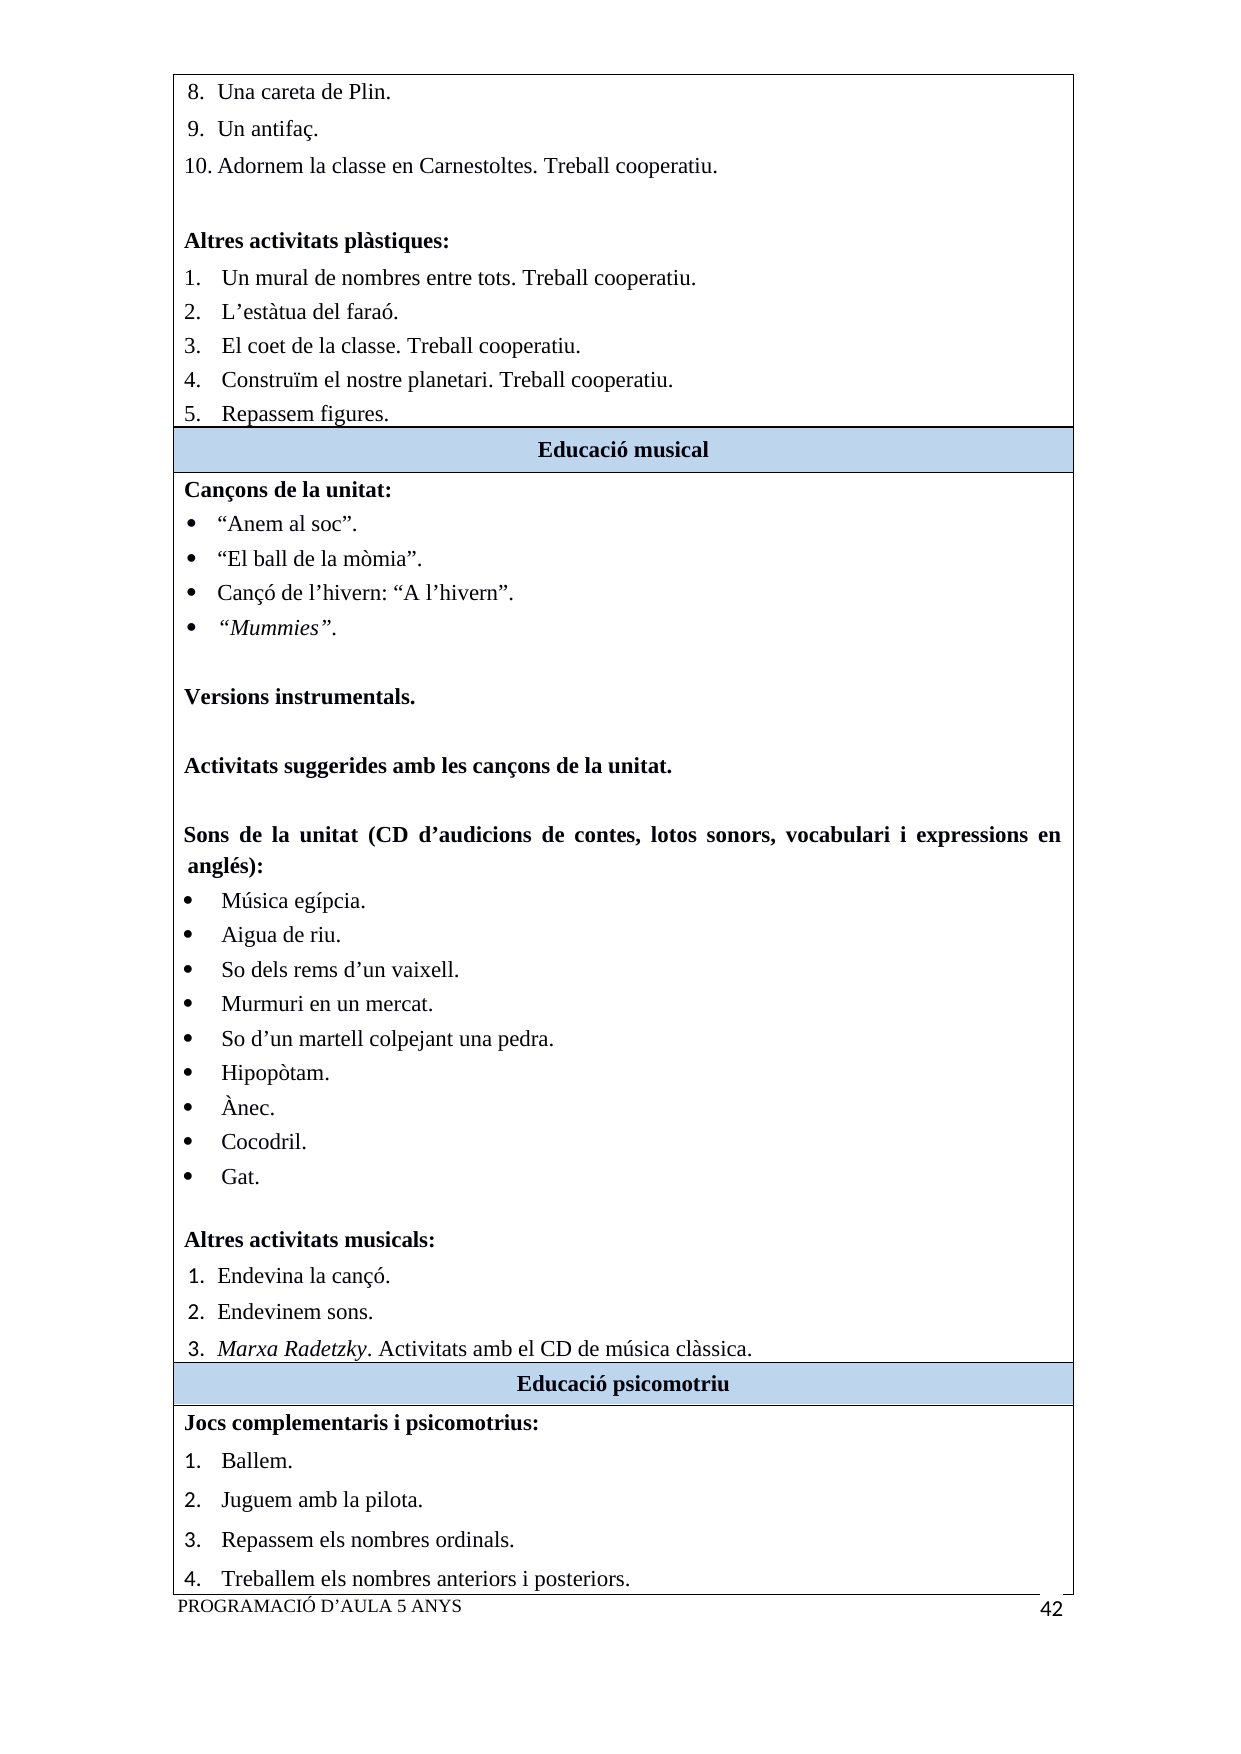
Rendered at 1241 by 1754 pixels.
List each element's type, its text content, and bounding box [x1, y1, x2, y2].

table_cell Educació musical [174, 428, 1073, 472]
table_cell Fitxes de plàstica: Una disfressa de faraó. Dia de la pau. Collar egipci. Viatge en una nau espacial. Construïm constel·lacions. Treball cooperatiu. Aquest astronauta es mou. Un regal per a algú que estime. Una careta de Plin. Un antifaç. Adornem la classe en Carnestoltes. Treball cooperatiu. Altres activitats plàstiques: Un mural de nombres entre tots. Treball cooperatiu. L’estàtua del faraó. El coet de la classe. Treball cooperatiu. Construïm el nostre planetari. Treball cooperatiu. Repassem figures. [174, 75, 1073, 426]
table_cell Cançons de la unitat: “Anem al soc”. “El ball de la mòmia”. Cançó de l’hivern: “A l’hivern”. “Mummies”. Versions instrumentals. Activitats suggerides amb les cançons de la unitat. Sons de la unitat (CD d’audicions de contes, lotos sonors, vocabulari i expressions en anglés): Música egípcia. Aigua de riu. So dels rems d’un vaixell. Murmuri en un mercat. So d’un martell colpejant una pedra. Hipopòtam. Ànec. Cocodril. Gat. Altres activitats musicals: Endevina la cançó. Endevinem sons. Marxa Radetzky. Activitats amb el CD de música clàssica. [174, 473, 1073, 1362]
table_cell Educació psicomotriu [174, 1363, 1073, 1404]
table_cell Jocs complementaris i psicomotrius: Ballem. Juguem amb la pilota. Repassem els nombres ordinals. Treballem els nombres anteriors i posteriors. Treballem les mesures llarg i curt. Un cercle obert o tancat. Estic abans o després... Llancem molt prop o molt lluny. Ens agrupem. Estic a la dreta de... / a l’esquerra de... I’m at the right side of... / left side of... Recordem les figures planes. Shapes. Exercici de relaxació. [174, 1406, 1073, 1593]
